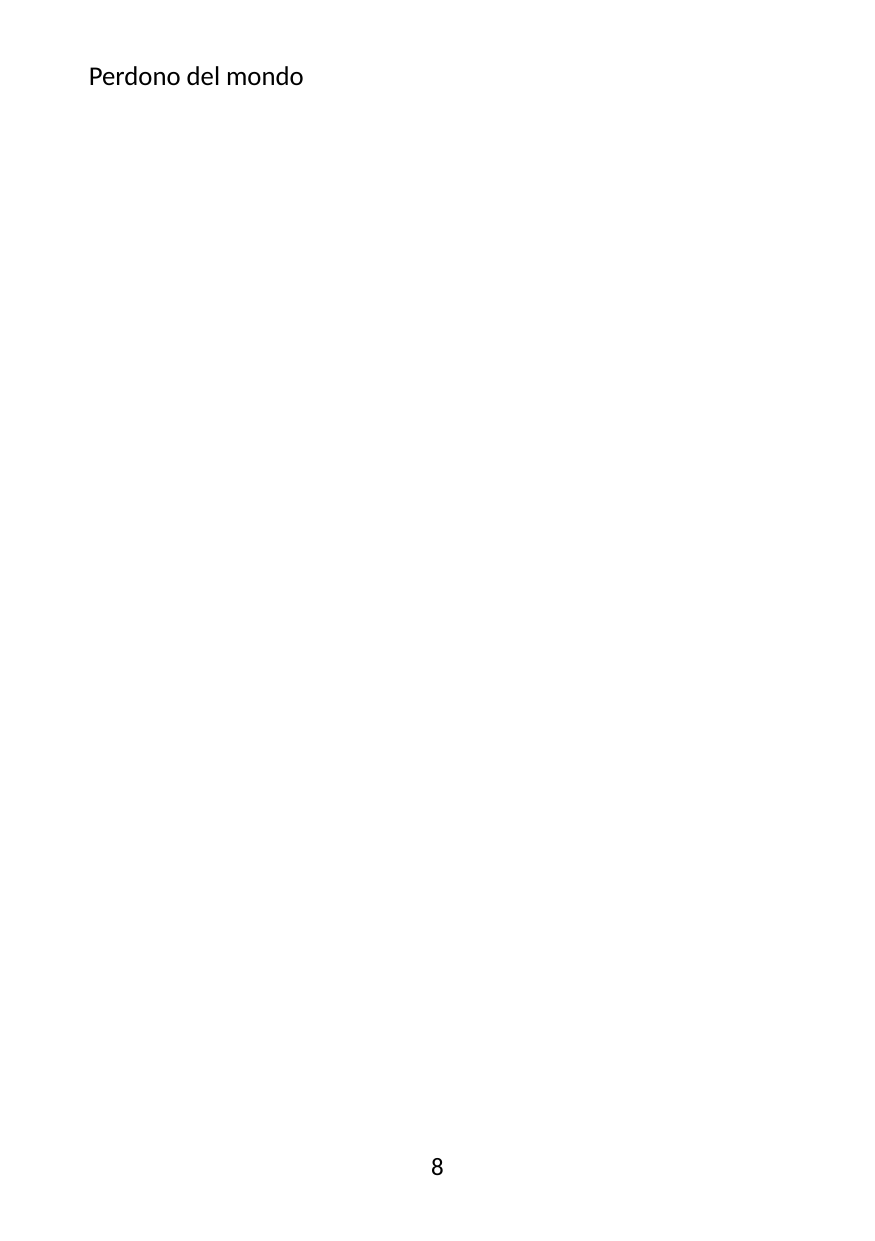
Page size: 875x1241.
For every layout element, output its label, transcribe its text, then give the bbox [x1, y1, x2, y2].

text Perdono del mondo [88, 59, 786, 92]
